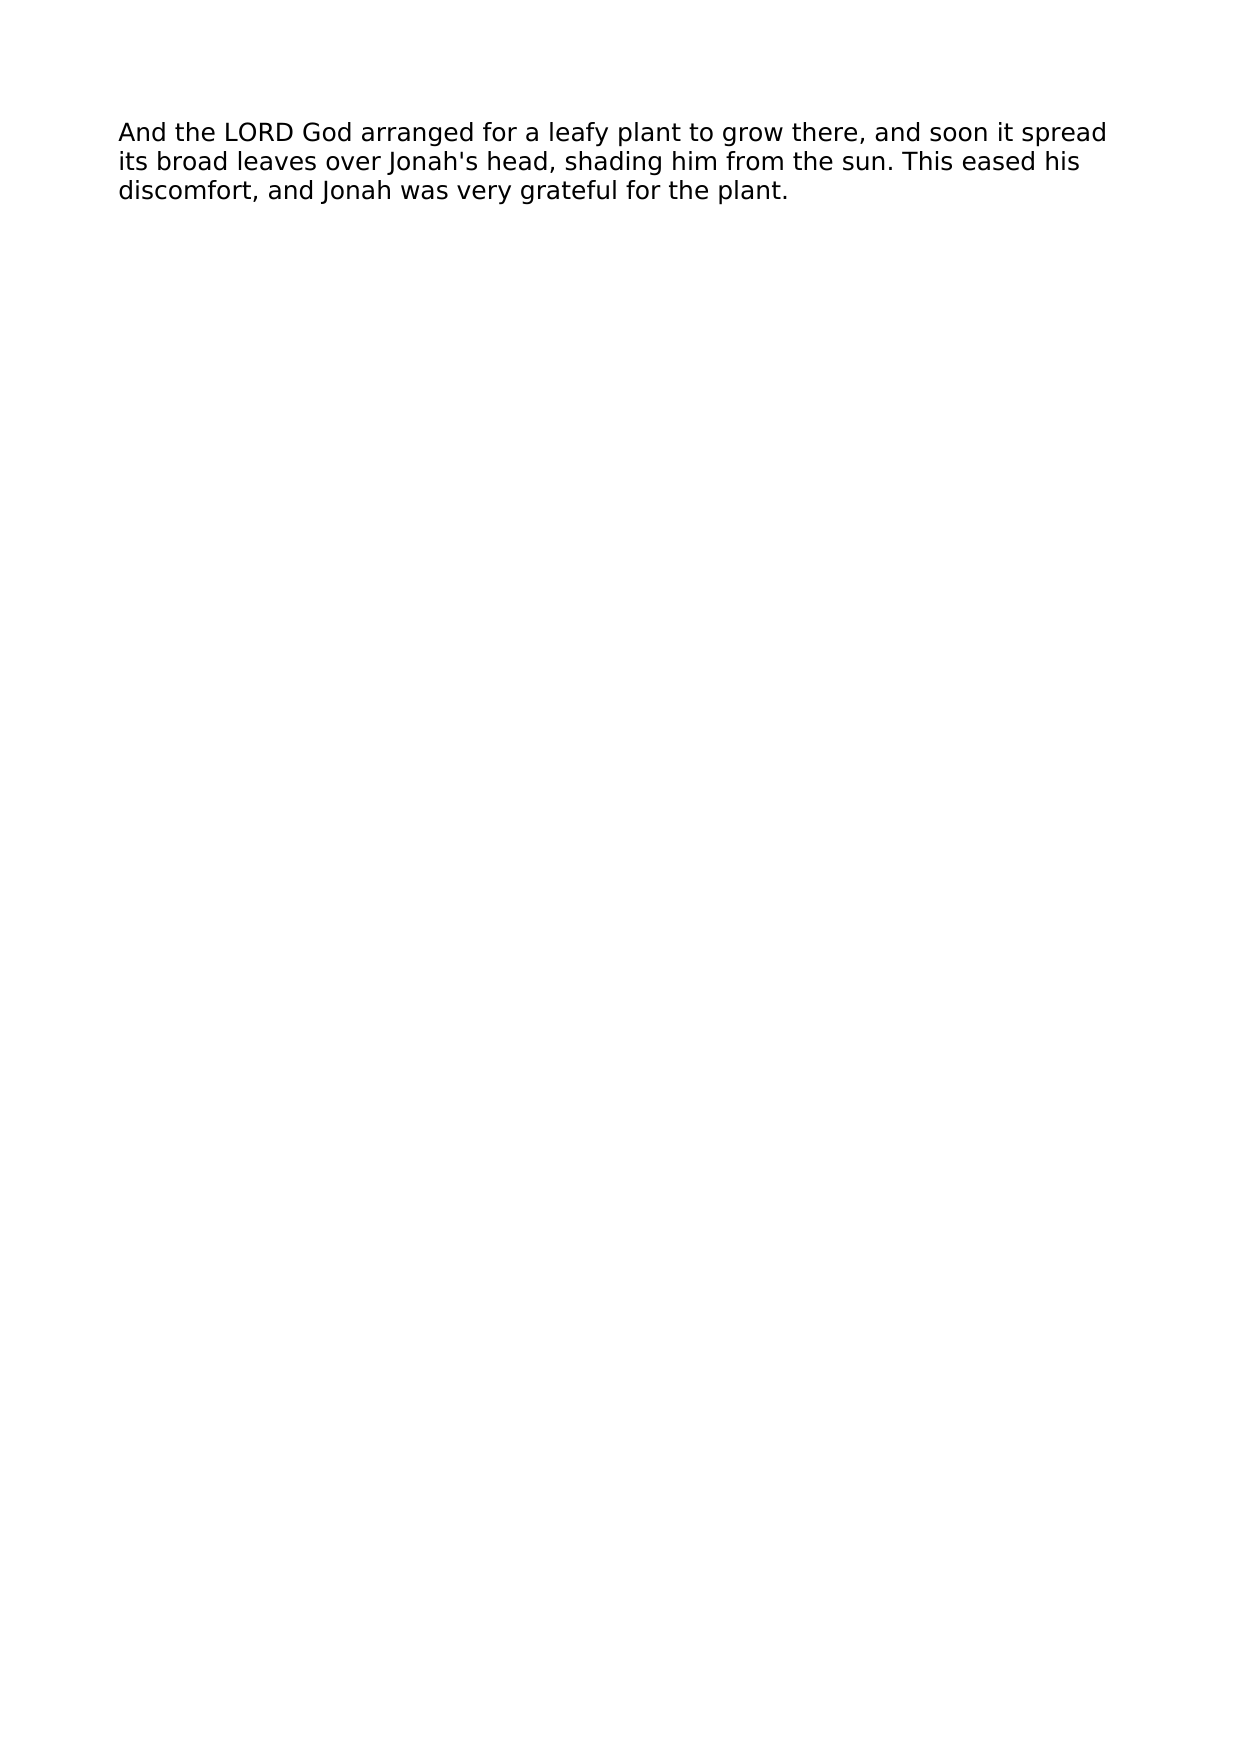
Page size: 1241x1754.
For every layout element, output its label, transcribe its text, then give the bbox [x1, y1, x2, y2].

text And the LORD God arranged for a leafy plant to grow there, and soon it spread its broad leaves over Jonah's head, shading him from the sun. This eased his discomfort, and Jonah was very grateful for the plant. [118, 118, 1122, 206]
